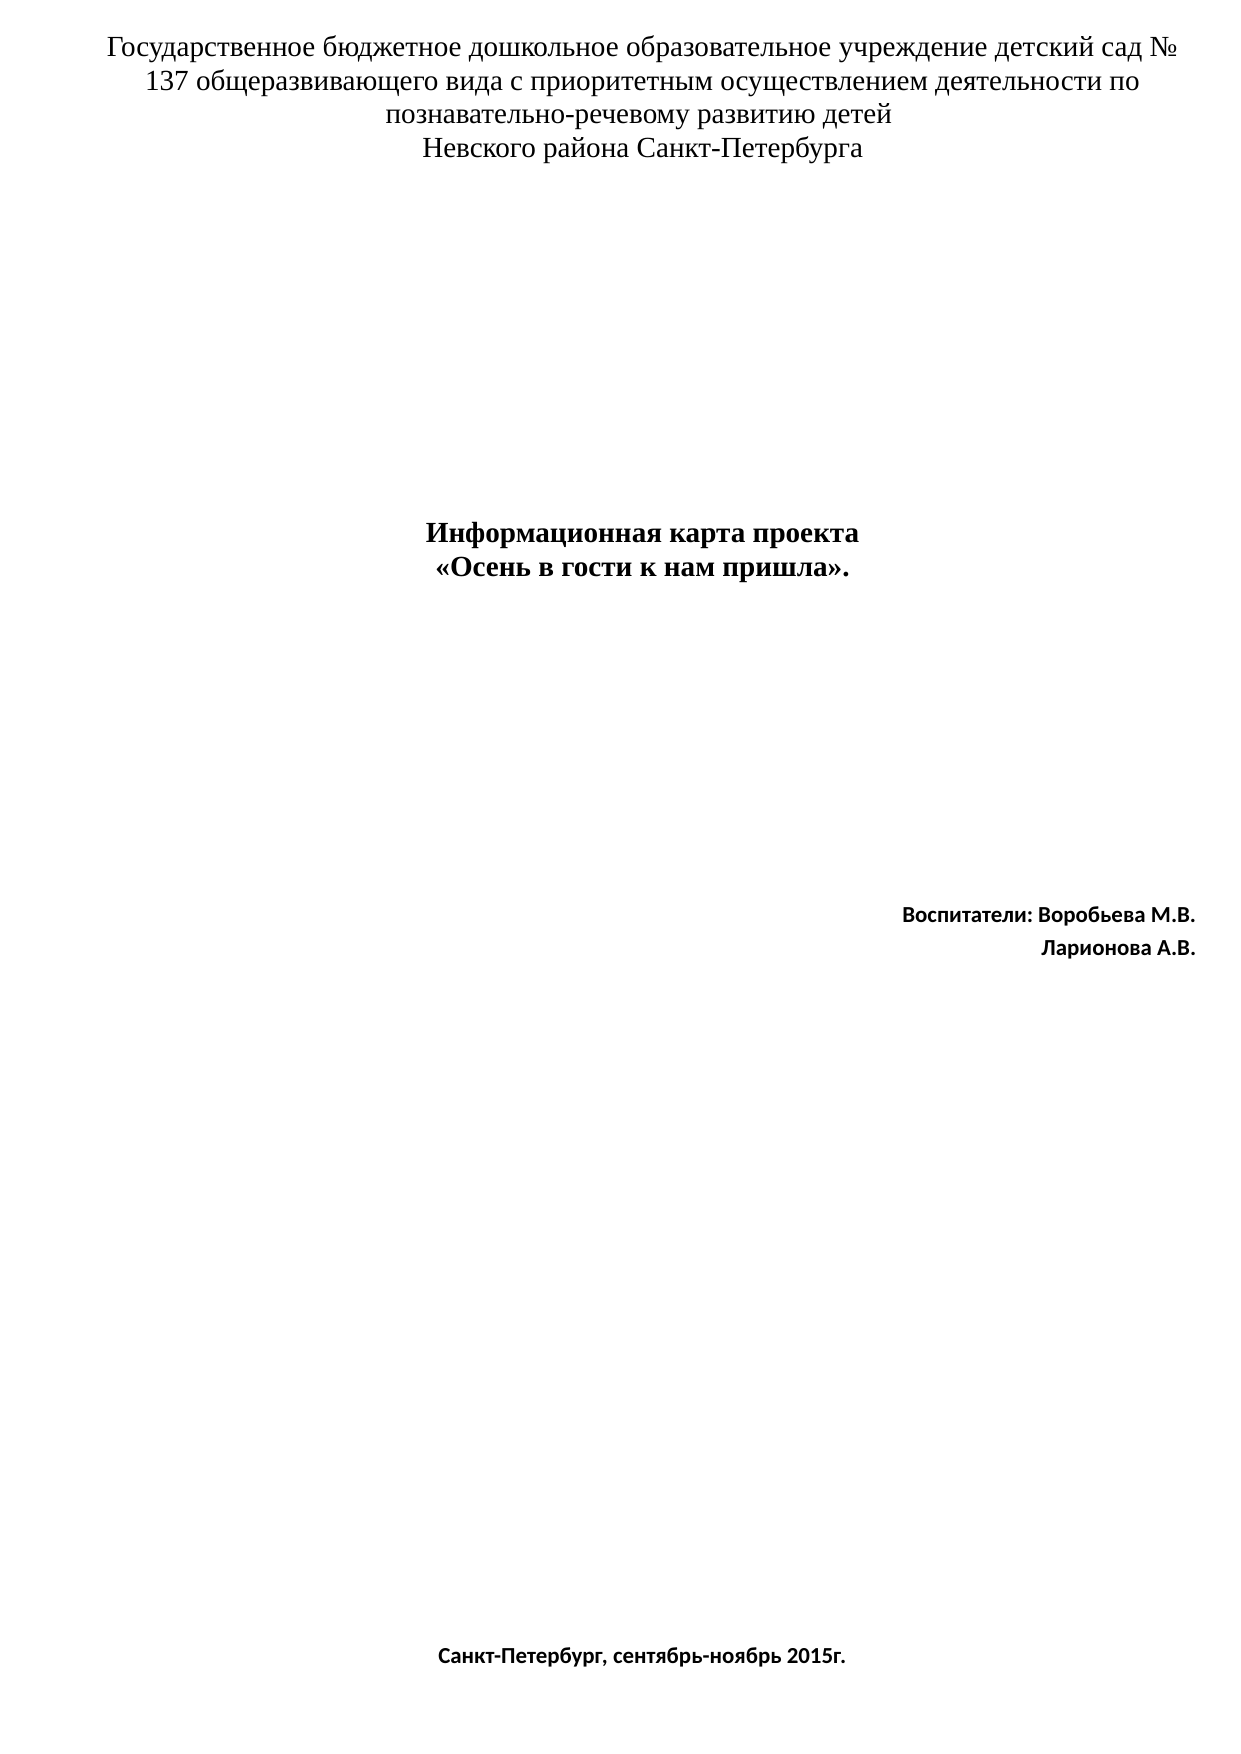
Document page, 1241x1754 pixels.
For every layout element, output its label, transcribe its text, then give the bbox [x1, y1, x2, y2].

text Государственное бюджетное дошкольное образовательное учреждение детский сад № 137 общеразвивающего вида с приоритетным осуществлением деятельности по познавательно-речевому развитию детей [89, 29, 1196, 130]
text Невского района Санкт-Петербурга [89, 130, 1196, 164]
text «Осень в гости к нам пришла». [89, 549, 1196, 582]
text Санкт-Петербург, сентябрь-ноябрь 2015г. [89, 1641, 1196, 1669]
text Ларионова А.В. [89, 933, 1196, 961]
text Информационная карта проекта [89, 515, 1196, 549]
text Воспитатели: Воробьева М.В. [89, 901, 1196, 929]
